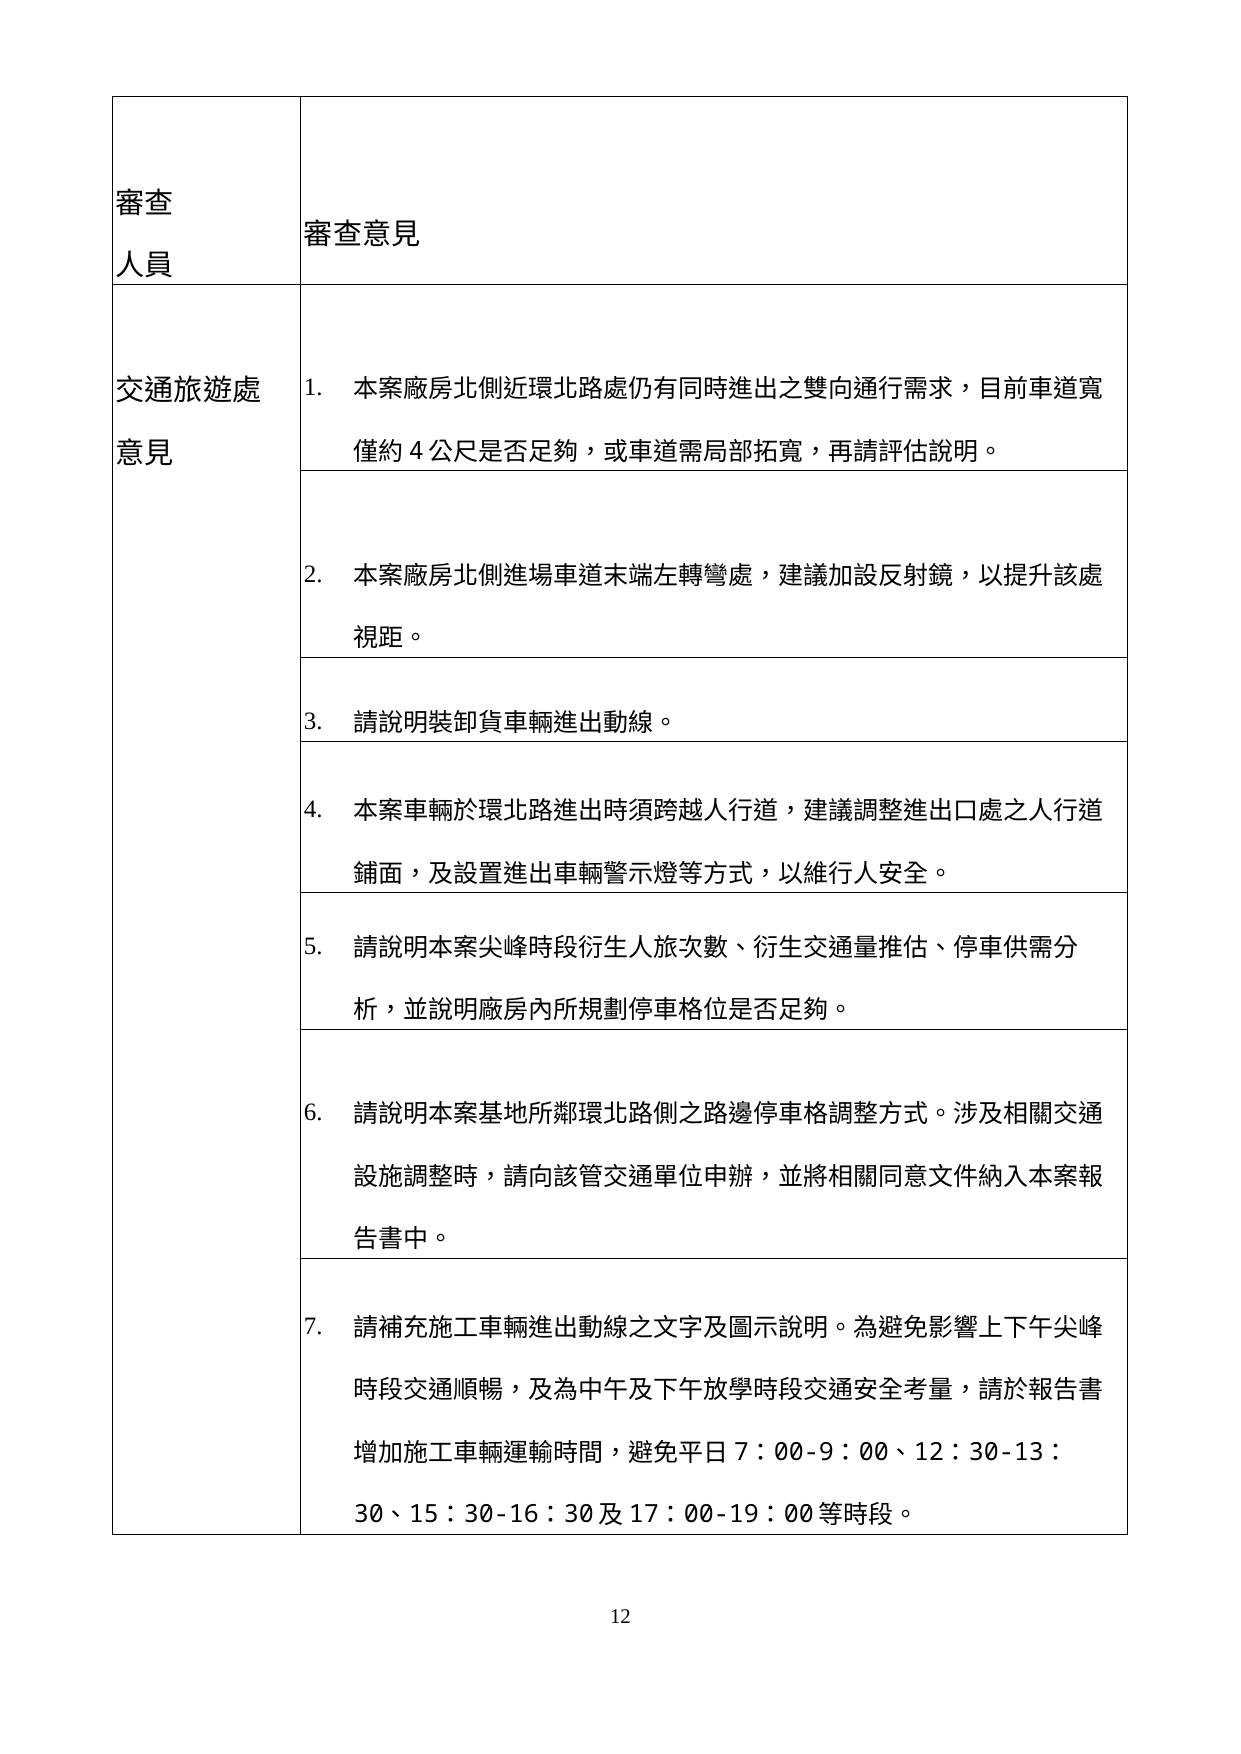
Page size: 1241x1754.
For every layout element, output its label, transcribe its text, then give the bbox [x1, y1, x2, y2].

table_cell 請說明裝卸貨車輛進出動線。 [301, 658, 1127, 741]
table_header 審查 人員 [113, 97, 300, 284]
table_header 審查意見 [301, 97, 1127, 284]
table_cell 請補充施工車輛進出動線之文字及圖示說明。為避免影響上下午尖峰時段交通順暢，及為中午及下午放學時段交通安全考量，請於報告書增加施工車輛運輸時間，避免平日7：00-9：00、12：30-13：30、15：30-16：30及17：00-19：00等時段。 [301, 1259, 1127, 1534]
table_cell 本案車輛於環北路進出時須跨越人行道，建議調整進出口處之人行道鋪面，及設置進出車輛警示燈等方式，以維行人安全。 [301, 742, 1127, 892]
table_cell 請說明本案尖峰時段衍生人旅次數、衍生交通量推估、停車供需分析，並說明廠房內所規劃停車格位是否足夠。 [301, 893, 1127, 1029]
table_cell 請說明本案基地所鄰環北路側之路邊停車格調整方式。涉及相關交通設施調整時，請向該管交通單位申辦，並將相關同意文件納入本案報告書中。 [301, 1030, 1127, 1258]
table_cell 本案廠房北側進場車道末端左轉彎處，建議加設反射鏡，以提升該處視距。 [301, 471, 1127, 657]
table_cell 本案廠房北側近環北路處仍有同時進出之雙向通行需求，目前車道寬僅約4公尺是否足夠，或車道需局部拓寬，再請評估說明。 [301, 285, 1127, 470]
table_cell 交通旅遊處 意見 [113, 285, 300, 1534]
